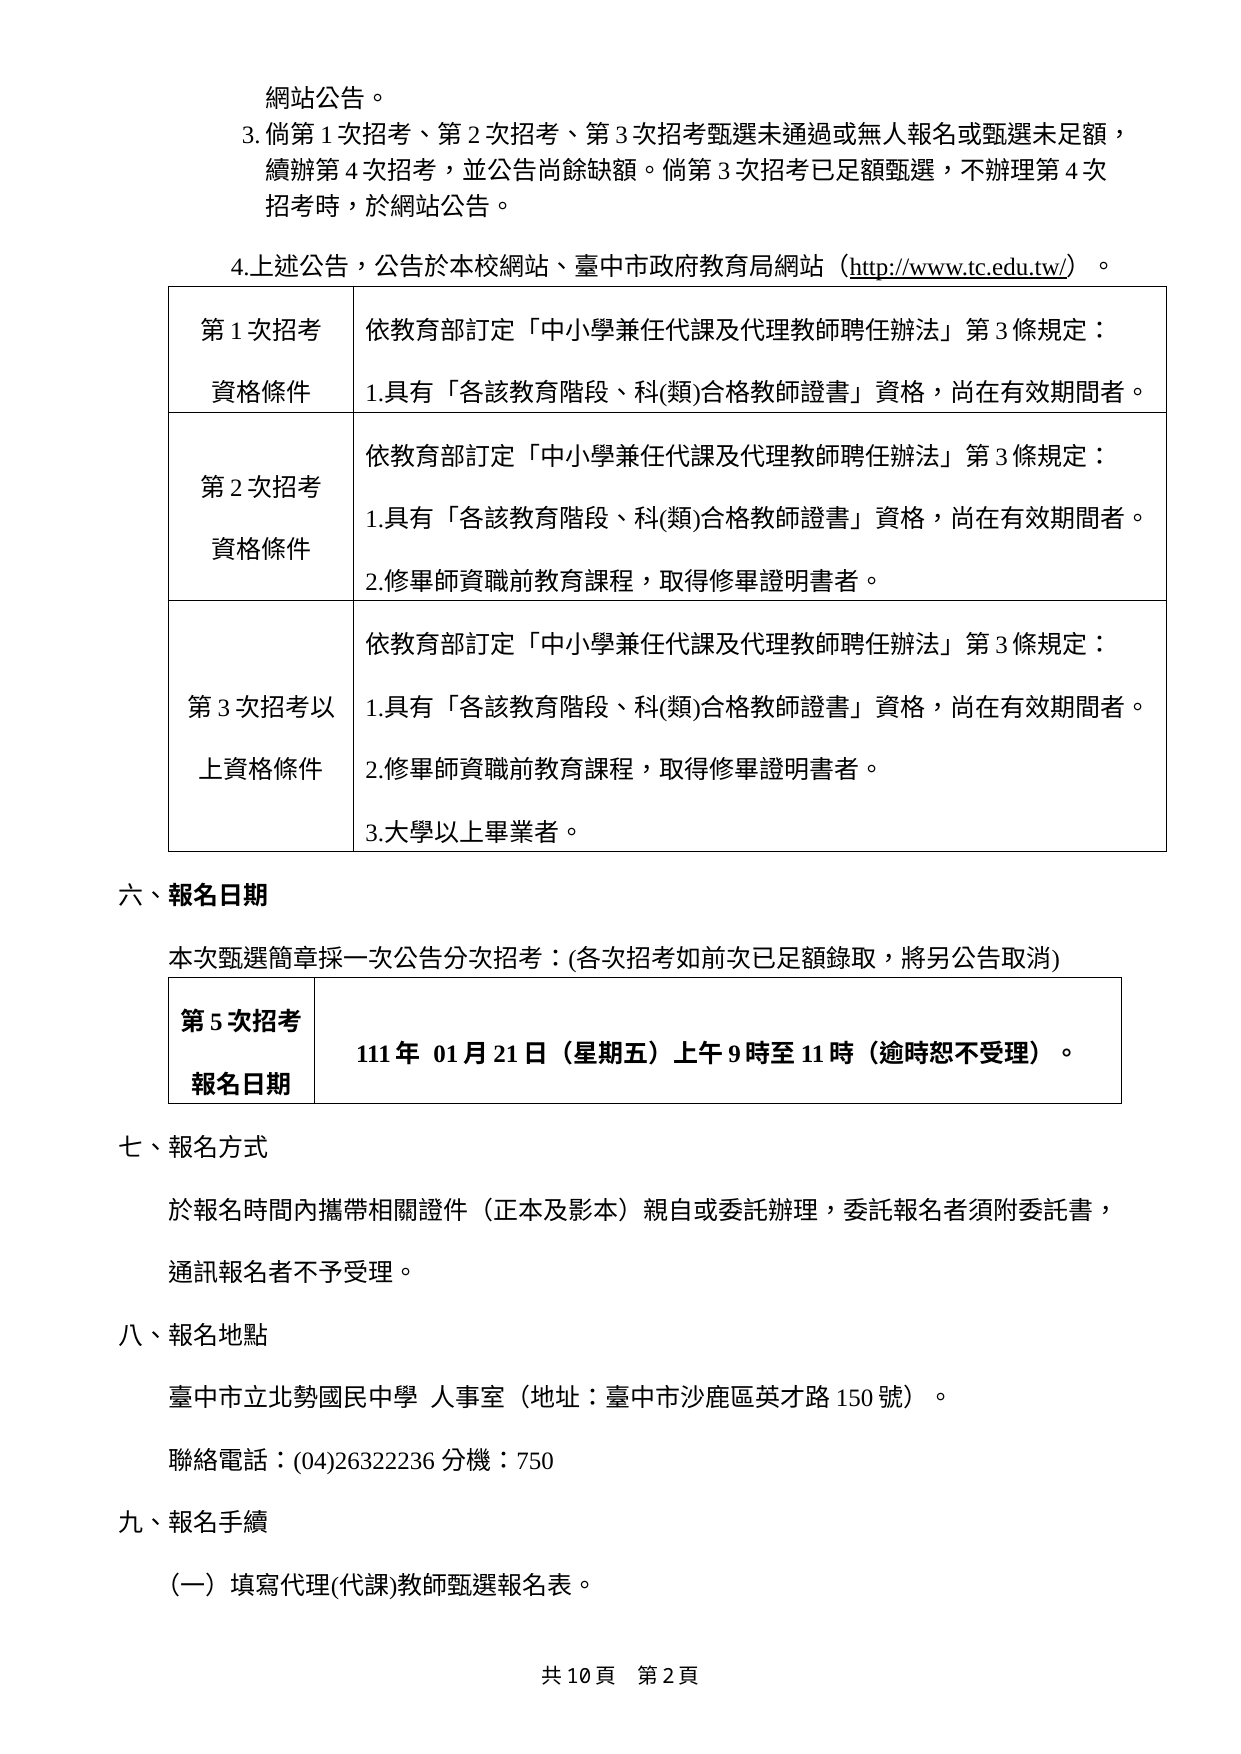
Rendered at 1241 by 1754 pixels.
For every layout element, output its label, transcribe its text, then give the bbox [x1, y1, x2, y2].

text 聯絡電話：(04)26322236 分機：750 [118, 1417, 1122, 1479]
list 網站公告。 [242, 78, 1122, 114]
table_header 111年 01月21日（星期五）上午9時至11時（逾時恕不受理）。 [315, 978, 1121, 1103]
text 八、報名地點 臺中市立北勢國民中學 人事室（地址：臺中市沙鹿區英才路150號）。 [118, 1292, 1122, 1417]
table_header 依教育部訂定「中小學兼任代課及代理教師聘任辦法」第3條規定： 1.具有「各該教育階段、科(類)合格教師證書」資格，尚在有效期間者。 [354, 287, 1166, 412]
text （一）填寫代理(代課)教師甄選報名表。 [118, 1542, 1122, 1604]
table_cell 依教育部訂定「中小學兼任代課及代理教師聘任辦法」第3條規定： 1.具有「各該教育階段、科(類)合格教師證書」資格，尚在有效期間者。 2.修畢師資職前教育課程，取得修畢證明書者。 [354, 413, 1166, 600]
list 倘第1次招考、第2次招考、第3次招考甄選未通過或無人報名或甄選未足額，續辦第4次招考，並公告尚餘缺額。倘第3次招考已足額甄選，不辦理第4次招考時，於網站公告。 [242, 114, 1122, 223]
text 九、報名手續 [118, 1479, 1122, 1542]
table_header 第5次招考 報名日期 [169, 978, 314, 1103]
table_cell 第3次招考以上資格條件 [169, 601, 353, 851]
table_cell 依教育部訂定「中小學兼任代課及代理教師聘任辦法」第3條規定： 1.具有「各該教育階段、科(類)合格教師證書」資格，尚在有效期間者。 2.修畢師資職前教育課程，取得修畢證明書者。 3.大學以上畢業者。 [354, 601, 1166, 851]
text 4.上述公告，公告於本校網站、臺中市政府教育局網站（http://www.tc.edu.tw/）。 [212, 223, 1122, 286]
table_cell 第2次招考 資格條件 [169, 413, 353, 600]
text 六、報名日期 本次甄選簡章採一次公告分次招考：(各次招考如前次已足額錄取，將另公告取消) [118, 852, 1122, 977]
text 七、報名方式 於報名時間內攜帶相關證件（正本及影本）親自或委託辦理，委託報名者須附委託書，通訊報名者不予受理。 [118, 1104, 1122, 1292]
table_header 第1次招考 資格條件 [169, 287, 353, 412]
